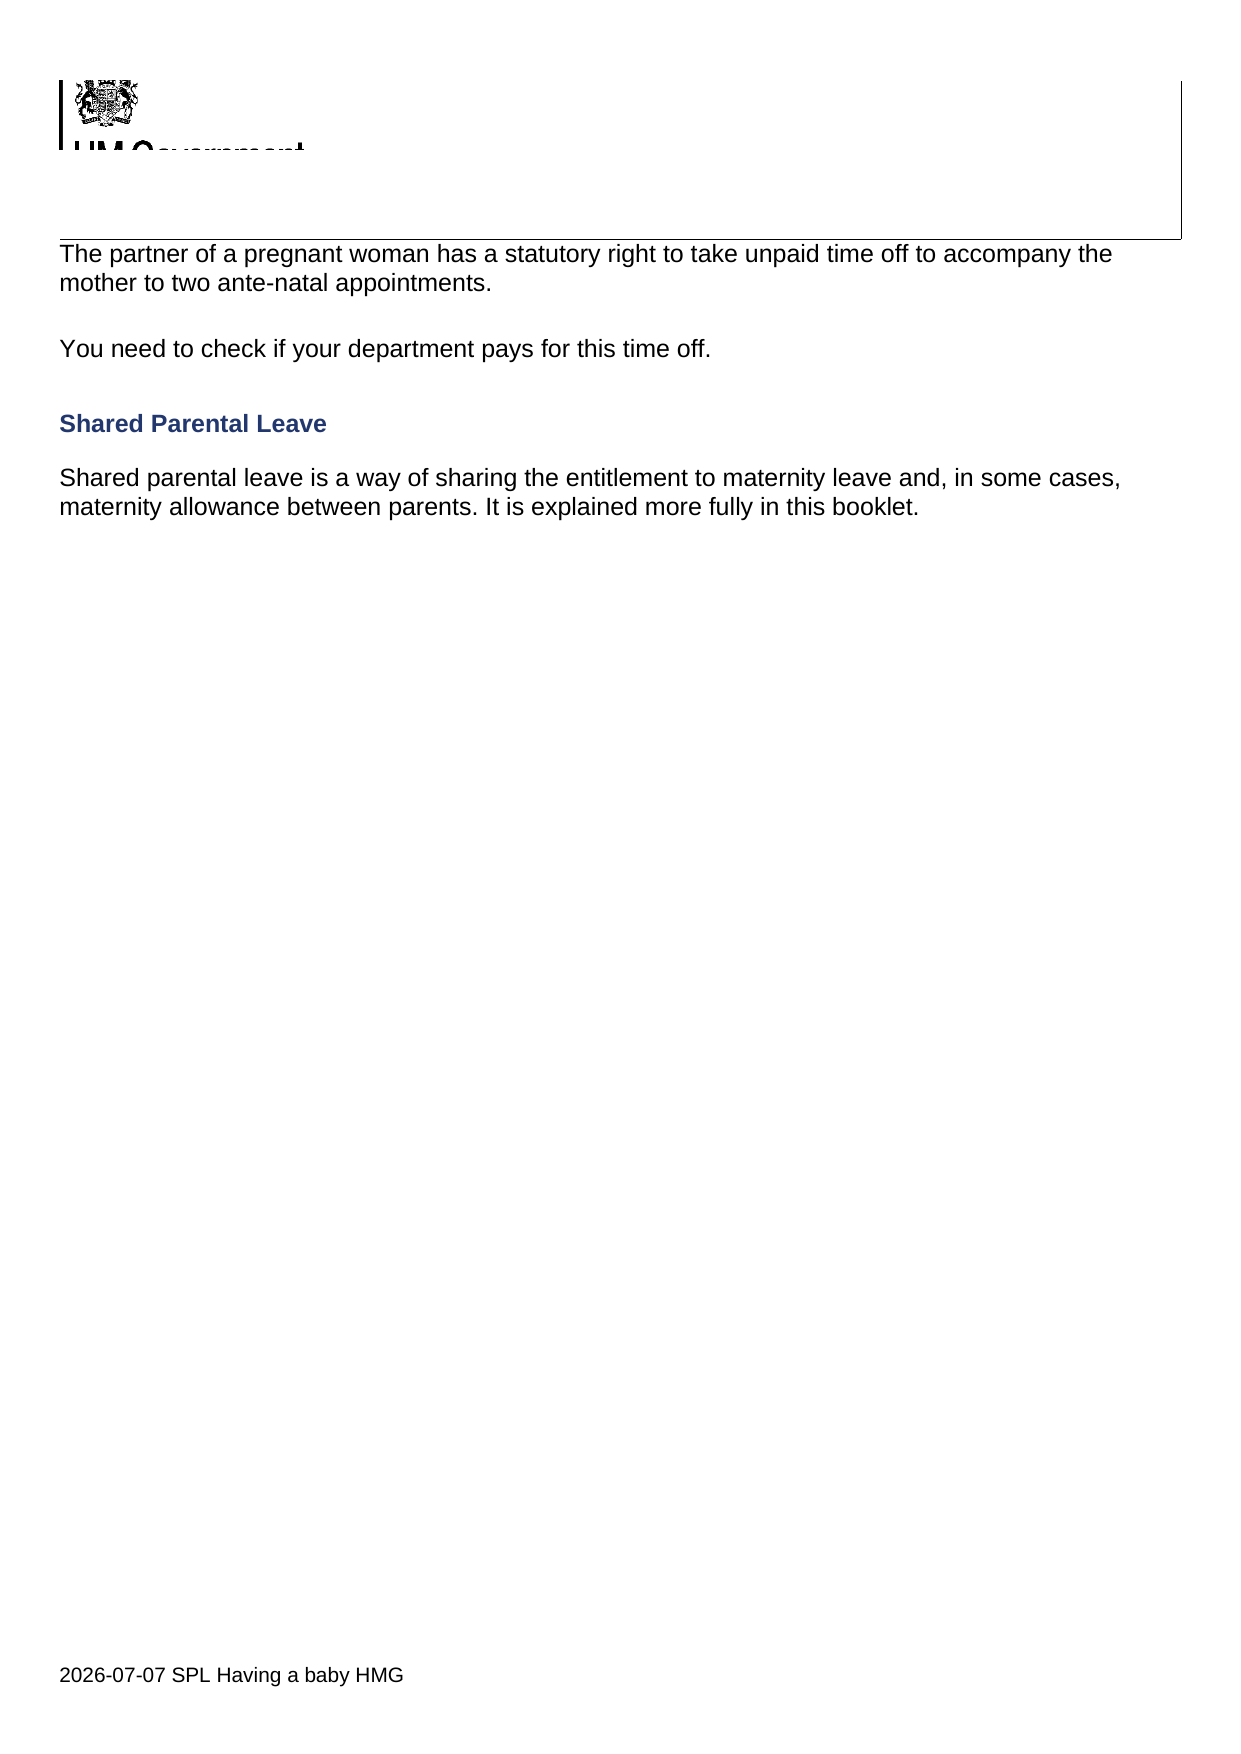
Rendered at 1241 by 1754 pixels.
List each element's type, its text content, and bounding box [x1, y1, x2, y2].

text Shared parental leave is a way of sharing the entitlement to maternity leave and, in some cases, maternity allowance between parents. It is explained more fully in this booklet. [59, 463, 1181, 520]
text The partner of a pregnant woman has a statutory right to take unpaid time off to accompany the mother to two ante-natal appointments. [59, 239, 1181, 297]
subtitle Shared Parental Leave [59, 409, 1181, 438]
text You need to check if your department pays for this time off. [59, 334, 1181, 363]
